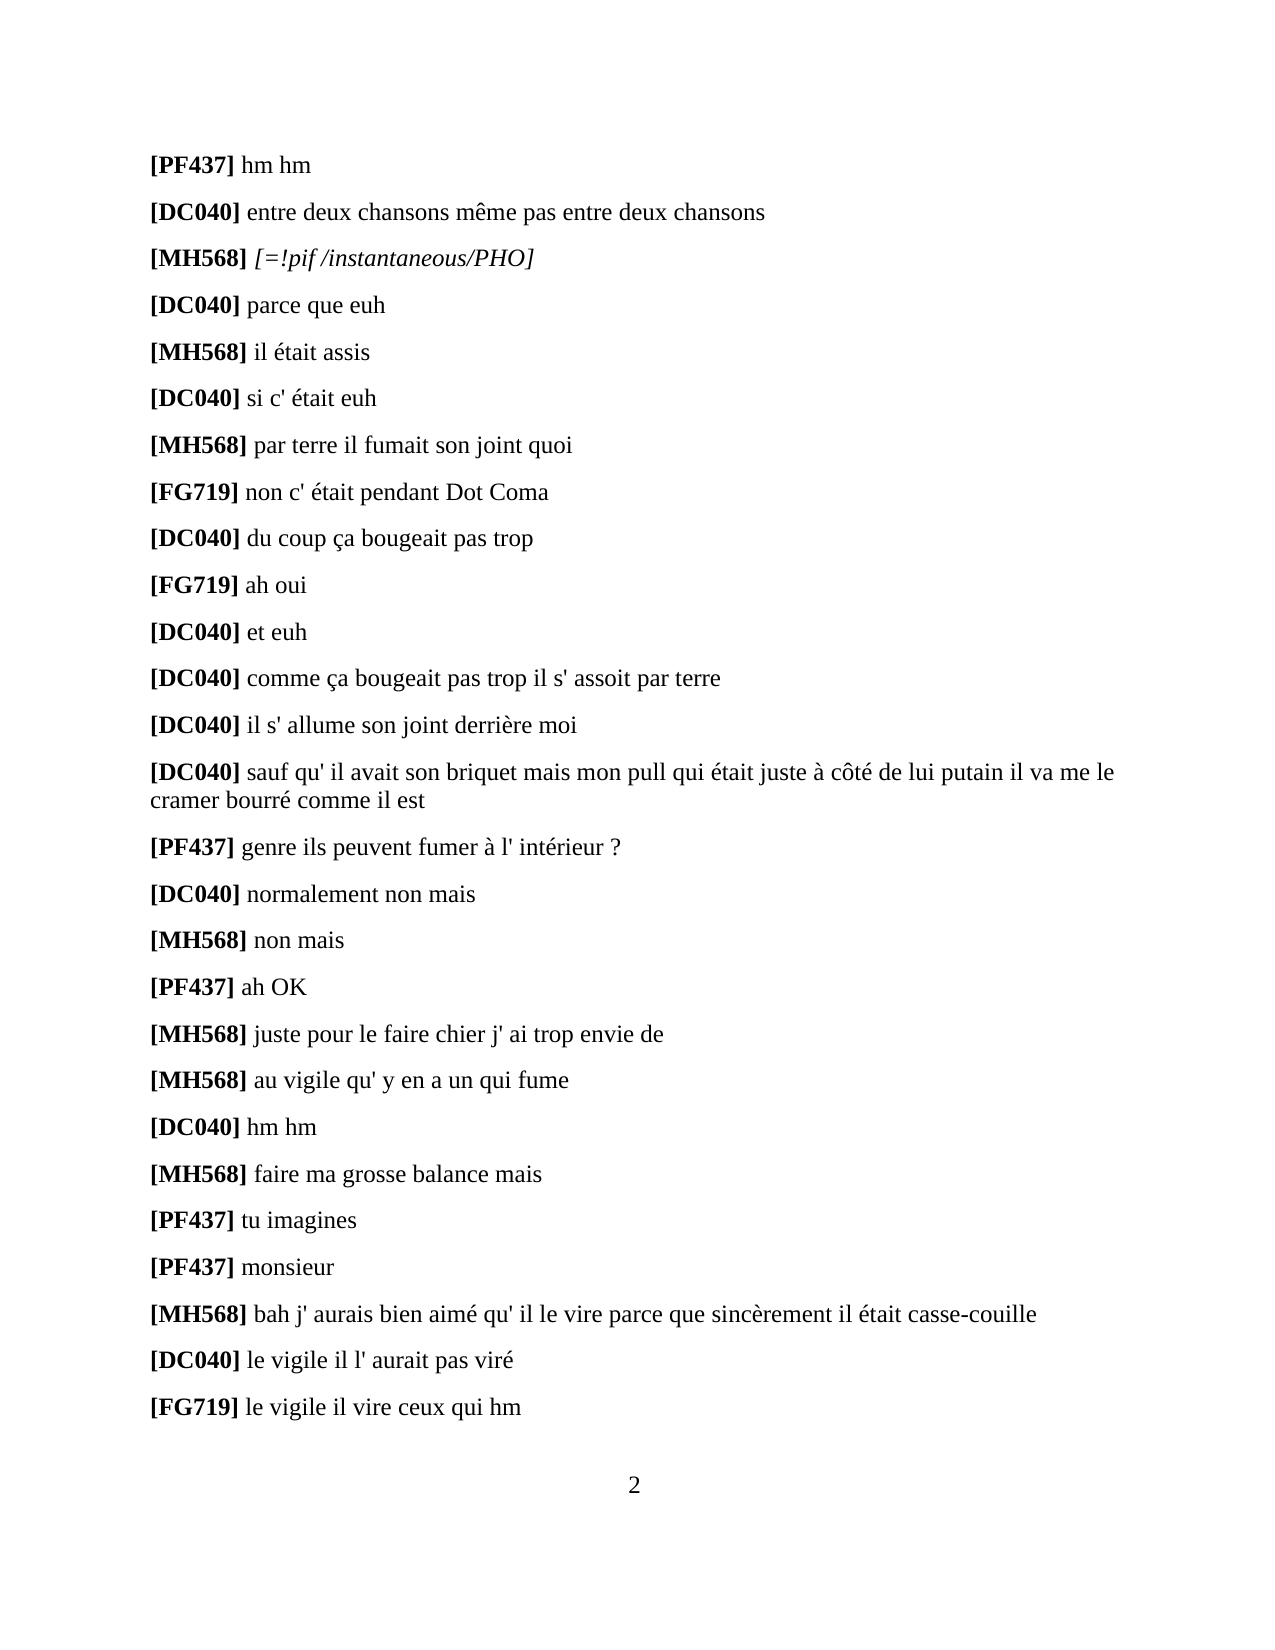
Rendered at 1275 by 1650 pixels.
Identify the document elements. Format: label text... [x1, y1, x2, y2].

text [DC040] sauf qu' il avait son briquet mais mon pull qui était juste à côté de lui putain il va me le cramer bourré comme il est [150, 757, 1125, 814]
text [MH568] il était assis [150, 337, 1125, 365]
text [DC040] et euh [150, 617, 1125, 645]
text [DC040] hm hm [150, 1112, 1125, 1141]
text [DC040] comme ça bougeait pas trop il s' assoit par terre [150, 663, 1125, 692]
text [MH568] bah j' aurais bien aimé qu' il le vire parce que sincèrement il était casse-couille [150, 1299, 1125, 1327]
text [DC040] entre deux chansons même pas entre deux chansons [150, 197, 1125, 225]
text [FG719] ah oui [150, 570, 1125, 599]
text [DC040] il s' allume son joint derrière moi [150, 710, 1125, 739]
text [FG719] non c' était pendant Dot Coma [150, 477, 1125, 505]
text [MH568] faire ma grosse balance mais [150, 1159, 1125, 1187]
text [MH568] par terre il fumait son joint quoi [150, 430, 1125, 459]
text [DC040] du coup ça bougeait pas trop [150, 523, 1125, 552]
text [MH568] au vigile qu' y en a un qui fume [150, 1065, 1125, 1094]
text [PF437] genre ils peuvent fumer à l' intérieur ? [150, 832, 1125, 861]
text [MH568] juste pour le faire chier j' ai trop envie de [150, 1019, 1125, 1047]
text [DC040] le vigile il l' aurait pas viré [150, 1345, 1125, 1374]
text [DC040] parce que euh [150, 290, 1125, 319]
text [PF437] tu imagines [150, 1205, 1125, 1234]
text [PF437] ah OK [150, 972, 1125, 1001]
text [DC040] normalement non mais [150, 879, 1125, 907]
text [PF437] hm hm [150, 150, 1125, 179]
text [DC040] si c' était euh [150, 383, 1125, 412]
text [PF437] monsieur [150, 1252, 1125, 1281]
text [MH568] [=!pif /instantaneous/PHO] [150, 243, 1125, 272]
text [FG719] le vigile il vire ceux qui hm [150, 1392, 1125, 1421]
text [MH568] non mais [150, 925, 1125, 954]
